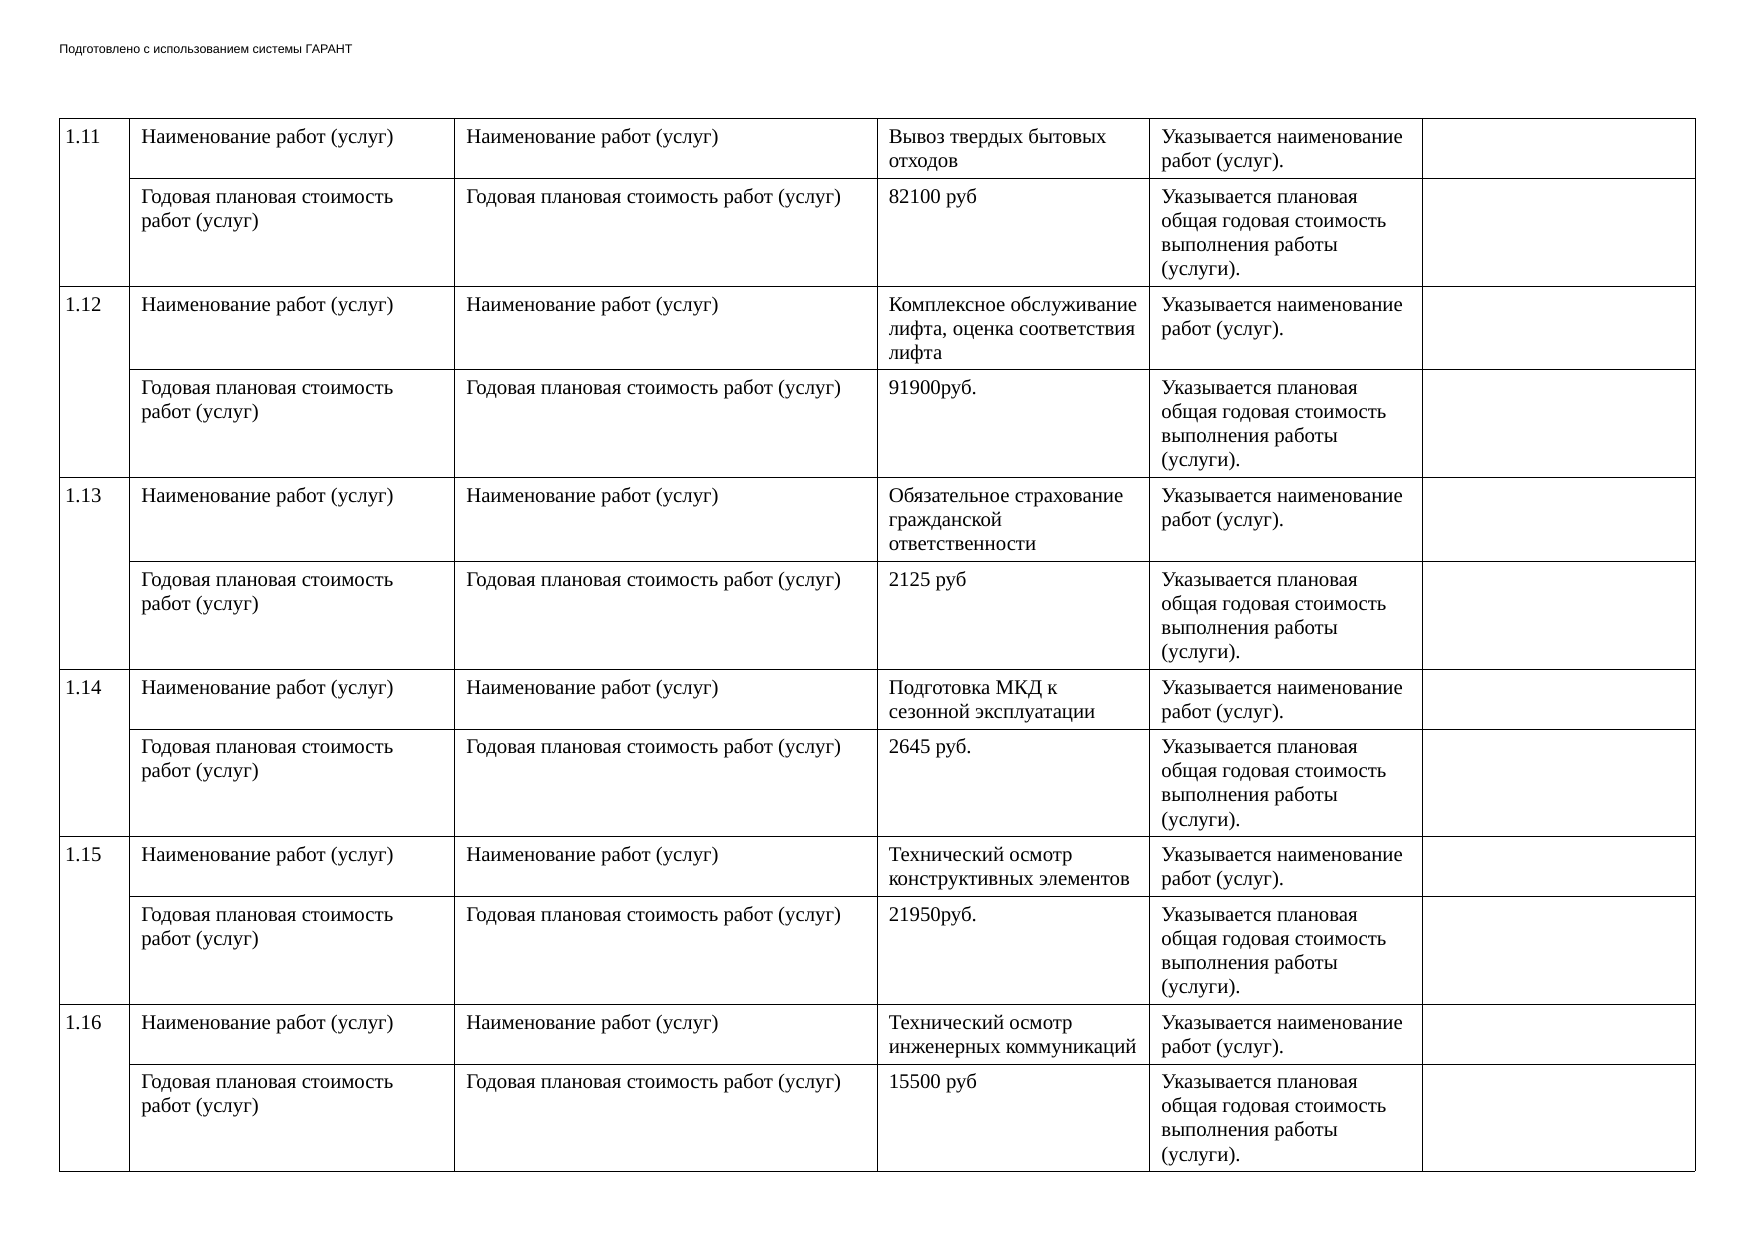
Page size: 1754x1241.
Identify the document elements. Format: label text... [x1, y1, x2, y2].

table_cell 91900руб. [878, 370, 1149, 477]
table_cell [1423, 562, 1695, 669]
table_cell [1423, 1005, 1695, 1063]
table_cell [1423, 670, 1695, 728]
table_cell Наименование работ (услуг) [455, 837, 877, 896]
table_cell [1423, 287, 1695, 369]
table_cell Годовая плановая стоимость работ (услуг) [455, 370, 877, 477]
table_cell Годовая плановая стоимость работ (услуг) [130, 730, 454, 836]
table_cell Указывается плановая общая годовая стоимость выполнения работы (услуги). [1150, 179, 1422, 286]
table_cell Указывается наименование работ (услуг). [1150, 119, 1422, 178]
table_cell Наименование работ (услуг) [455, 119, 877, 178]
table_cell Указывается наименование работ (услуг). [1150, 837, 1422, 896]
table_cell 1.14 [60, 670, 129, 836]
table_cell Наименование работ (услуг) [455, 670, 877, 728]
table_cell Годовая плановая стоимость работ (услуг) [130, 1065, 454, 1171]
table_cell [1423, 1065, 1695, 1171]
table_cell Годовая плановая стоимость работ (услуг) [455, 562, 877, 669]
table_cell Годовая плановая стоимость работ (услуг) [455, 897, 877, 1004]
table_cell 1.12 [60, 287, 129, 477]
table_cell [1423, 478, 1695, 561]
table_cell Комплексное обслуживание лифта, оценка соответствия лифта [878, 287, 1149, 369]
table_cell 1.11 [60, 119, 129, 286]
table_cell Обязательное страхование гражданской ответственности [878, 478, 1149, 561]
table_cell Подготовка МКД к сезонной эксплуатации [878, 670, 1149, 728]
table_cell Годовая плановая стоимость работ (услуг) [130, 179, 454, 286]
table_cell Указывается плановая общая годовая стоимость выполнения работы (услуги). [1150, 370, 1422, 477]
table_cell Наименование работ (услуг) [130, 837, 454, 896]
table_cell Технический осмотр инженерных коммуникаций [878, 1005, 1149, 1063]
table_cell Наименование работ (услуг) [130, 478, 454, 561]
table_cell 15500 руб [878, 1065, 1149, 1171]
table_cell 1.15 [60, 837, 129, 1004]
table_cell Указывается наименование работ (услуг). [1150, 1005, 1422, 1063]
table_cell 2645 руб. [878, 730, 1149, 836]
table_cell Наименование работ (услуг) [130, 287, 454, 369]
table_cell Годовая плановая стоимость работ (услуг) [455, 730, 877, 836]
table_cell 1.13 [60, 478, 129, 669]
table_cell 1.16 [60, 1005, 129, 1171]
table_cell Наименование работ (услуг) [455, 1005, 877, 1063]
table_cell Годовая плановая стоимость работ (услуг) [130, 897, 454, 1004]
table_cell Годовая плановая стоимость работ (услуг) [130, 370, 454, 477]
table_cell Указывается наименование работ (услуг). [1150, 478, 1422, 561]
table_cell [1423, 370, 1695, 477]
table_cell 2125 руб [878, 562, 1149, 669]
table_cell [1423, 730, 1695, 836]
table_cell Наименование работ (услуг) [130, 1005, 454, 1063]
table_cell Указывается плановая общая годовая стоимость выполнения работы (услуги). [1150, 730, 1422, 836]
table_cell Наименование работ (услуг) [455, 478, 877, 561]
table_cell [1423, 837, 1695, 896]
table_cell Наименование работ (услуг) [130, 670, 454, 728]
table_cell 21950руб. [878, 897, 1149, 1004]
table_cell [1423, 179, 1695, 286]
table_cell Указывается плановая общая годовая стоимость выполнения работы (услуги). [1150, 897, 1422, 1004]
table_cell Указывается наименование работ (услуг). [1150, 287, 1422, 369]
table_cell [1423, 897, 1695, 1004]
table_cell Технический осмотр конструктивных элементов [878, 837, 1149, 896]
table_cell Наименование работ (услуг) [130, 119, 454, 178]
table_cell Указывается наименование работ (услуг). [1150, 670, 1422, 728]
table_cell Годовая плановая стоимость работ (услуг) [455, 1065, 877, 1171]
table_cell Годовая плановая стоимость работ (услуг) [130, 562, 454, 669]
table_cell Указывается плановая общая годовая стоимость выполнения работы (услуги). [1150, 562, 1422, 669]
table_cell 82100 руб [878, 179, 1149, 286]
table_cell [1423, 119, 1695, 178]
table_cell Годовая плановая стоимость работ (услуг) [455, 179, 877, 286]
table_cell Указывается плановая общая годовая стоимость выполнения работы (услуги). [1150, 1065, 1422, 1171]
table_cell Вывоз твердых бытовых отходов [878, 119, 1149, 178]
table_cell Наименование работ (услуг) [455, 287, 877, 369]
